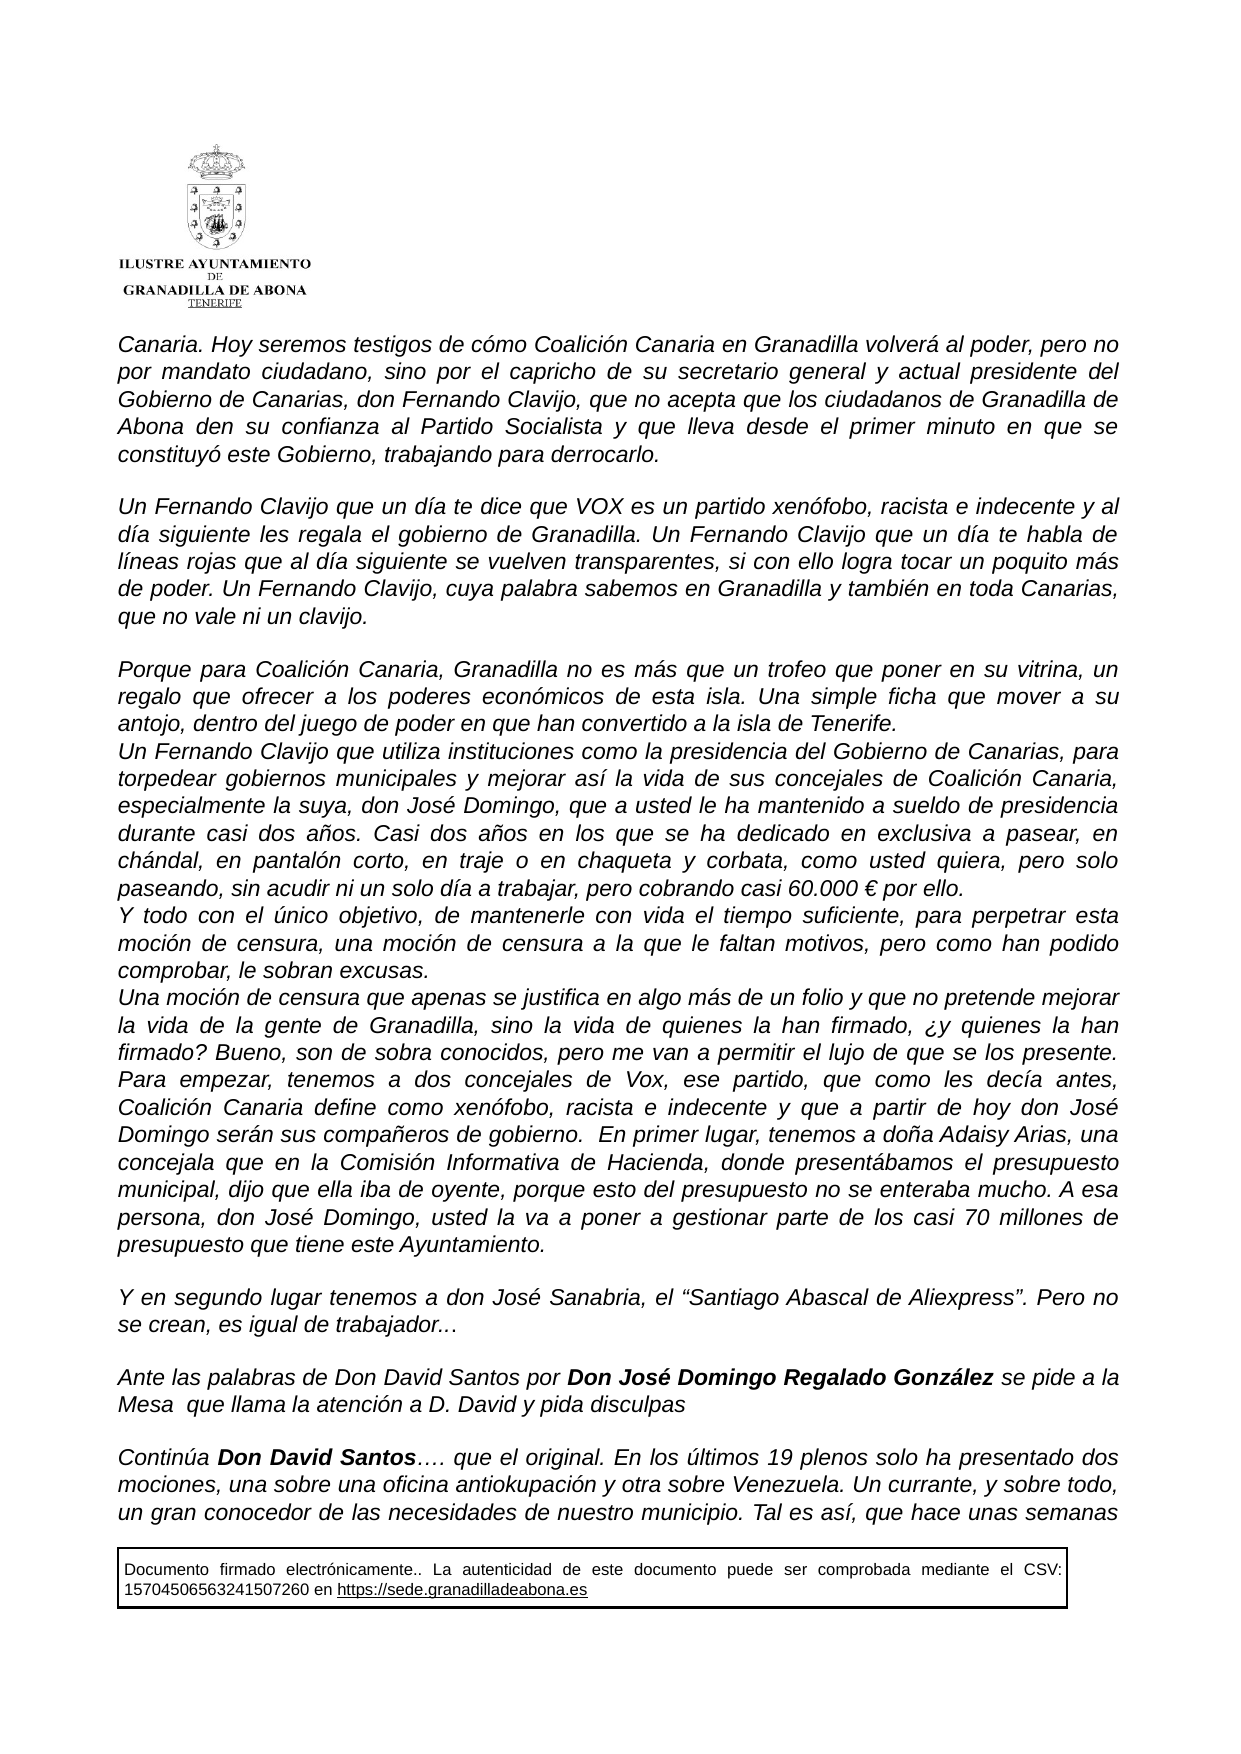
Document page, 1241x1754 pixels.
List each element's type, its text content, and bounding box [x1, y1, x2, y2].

text Continúa Don David Santos…. que el original. En los últimos 19 plenos solo ha presentado dos mociones, una sobre una oficina antiokupación y otra sobre Venezuela. Un currante, y sobre todo, un gran conocedor de las necesidades de nuestro municipio. Tal es así, que hace unas semanas [118, 1444, 1122, 1525]
text Y todo con el único objetivo, de mantenerle con vida el tiempo suficiente, para perpetrar esta moción de censura, una moción de censura a la que le faltan motivos, pero como han podido comprobar, le sobran excusas. [118, 902, 1122, 983]
text Un Fernando Clavijo que un día te dice que VOX es un partido xenófobo, racista e indecente y al día siguiente les regala el gobierno de Granadilla. Un Fernando Clavijo que un día te habla de líneas rojas que al día siguiente se vuelven transparentes, si con ello logra tocar un poquito más de poder. Un Fernando Clavijo, cuya palabra sabemos en Granadilla y también en toda Canarias, que no vale ni un clavijo. [118, 493, 1122, 629]
text Porque para Coalición Canaria, Granadilla no es más que un trofeo que poner en su vitrina, un regalo que ofrecer a los poderes económicos de esta isla. Una simple ficha que mover a su antojo, dentro del juego de poder en que han convertido a la isla de Tenerife. [118, 656, 1122, 737]
text Ante las palabras de Don David Santos por Don José Domingo Regalado González se pide a la Mesa que llama la atención a D. David y pida disculpas [118, 1364, 1122, 1417]
text Una moción de censura que apenas se justifica en algo más de un folio y que no pretende mejorar la vida de la gente de Granadilla, sino la vida de quienes la han firmado, ¿y quienes la han firmado? Bueno, son de sobra conocidos, pero me van a permitir el lujo de que se los presente. Para empezar, tenemos a dos concejales de Vox, ese partido, que como les decía antes, Coalición Canaria define como xenófobo, racista e indecente y que a partir de hoy don José Domingo serán sus compañeros de gobierno. En primer lugar, tenemos a doña Adaisy Arias, una concejala que en la Comisión Informativa de Hacienda, donde presentábamos el presupuesto municipal, dijo que ella iba de oyente, porque esto del presupuesto no se enteraba mucho. A esa persona, don José Domingo, usted la va a poner a gestionar parte de los casi 70 millones de presupuesto que tiene este Ayuntamiento. [118, 984, 1122, 1257]
text Canaria. Hoy seremos testigos de cómo Coalición Canaria en Granadilla volverá al poder, pero no por mandato ciudadano, sino por el capricho de su secretario general y actual presidente del Gobierno de Canarias, don Fernando Clavijo, que no acepta que los ciudadanos de Granadilla de Abona den su confianza al Partido Socialista y que lleva desde el primer minuto en que se constituyó este Gobierno, trabajando para derrocarlo. [118, 331, 1122, 467]
text Y en segundo lugar tenemos a don José Sanabria, el “Santiago Abascal de Aliexpress”. Pero no se crean, es igual de trabajador... [118, 1283, 1122, 1337]
text Un Fernando Clavijo que utiliza instituciones como la presidencia del Gobierno de Canarias, para torpedear gobiernos municipales y mejorar así la vida de sus concejales de Coalición Canaria, especialmente la suya, don José Domingo, que a usted le ha mantenido a sueldo de presidencia durante casi dos años. Casi dos años en los que se ha dedicado en exclusiva a pasear, en chándal, en pantalón corto, en traje o en chaqueta y corbata, como usted quiera, pero solo paseando, sin acudir ni un solo día a trabajar, pero cobrando casi 60.000 € por ello. [118, 738, 1122, 901]
